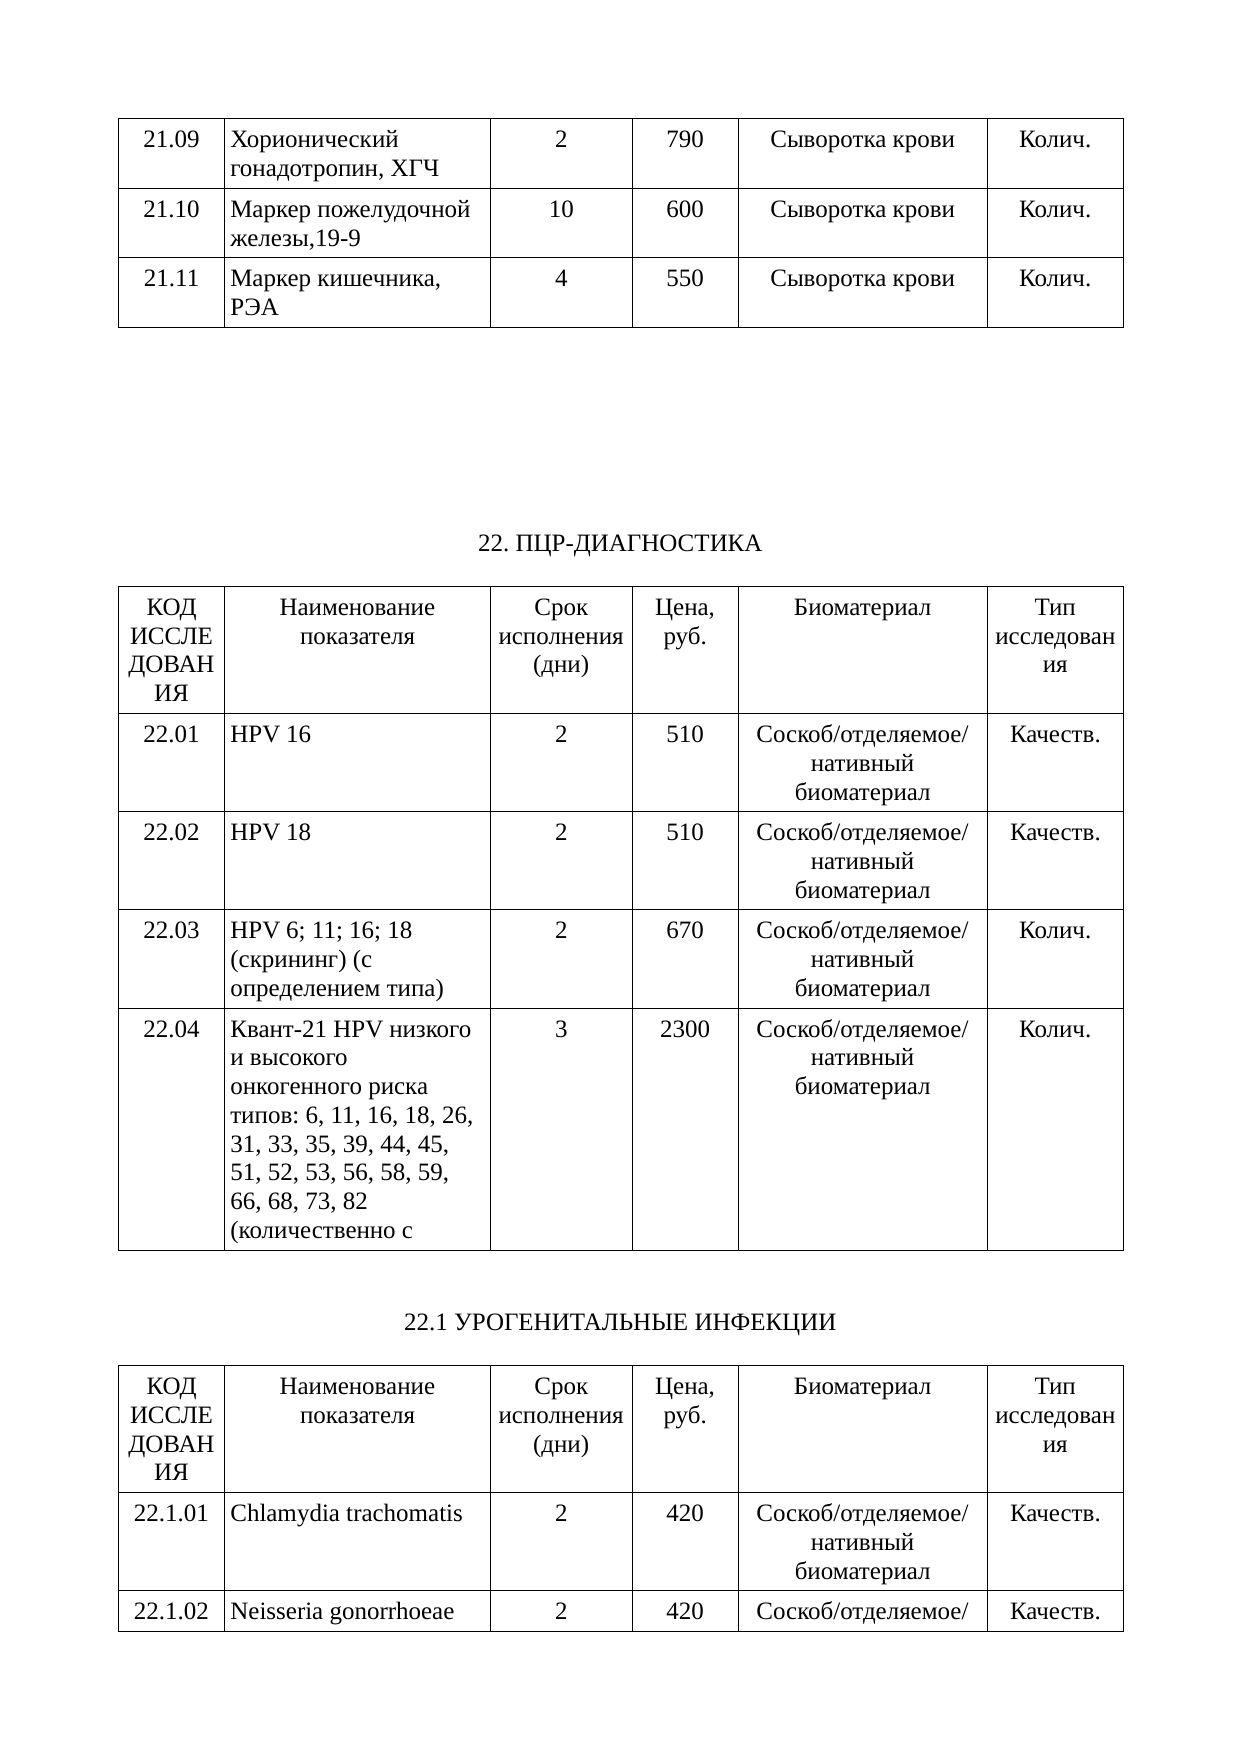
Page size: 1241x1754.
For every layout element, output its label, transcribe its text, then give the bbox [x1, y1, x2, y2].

table_cell 2300 [633, 1009, 738, 1249]
table_cell HPV 18 [225, 812, 490, 909]
table_cell 510 [633, 714, 738, 811]
table_cell 22.1.01 [119, 1493, 224, 1590]
table_cell 510 [633, 812, 738, 909]
table_cell Маркер кишечника, РЭА [225, 258, 490, 327]
table_cell HPV 16 [225, 714, 490, 811]
table_header Срок исполнения (дни) [491, 1366, 632, 1492]
table_cell Маркер пожелудочной железы,19-9 [225, 189, 490, 257]
table_cell Сыворотка крови [739, 189, 987, 257]
table_cell Соскоб/отделяемое/ нативный биоматериал [739, 1493, 987, 1590]
table_cell Квант-21 HPV низкого и высокого онкогенного риска типов: 6, 11, 16, 18, 26, 31, 33, 35, 39, 44, 45, 51, 52, 53, 56, 58, 59, 66, 68, 73, 82 (количественно с [225, 1009, 490, 1249]
table_cell Neisseria gonorrhoeae [225, 1591, 490, 1631]
table_cell 2 [491, 714, 632, 811]
table_header Биоматериал [739, 1366, 987, 1492]
table_header КОД ИССЛЕДОВАНИЯ [119, 1366, 224, 1492]
table_cell Соскоб/отделяемое/ нативный биоматериал [739, 910, 987, 1007]
table_cell 2 [491, 910, 632, 1007]
table_cell 670 [633, 910, 738, 1007]
table_cell Колич. [988, 119, 1123, 188]
table_cell Соскоб/отделяемое/ [739, 1591, 987, 1631]
table_header Цена, руб. [633, 1366, 738, 1492]
table_cell 3 [491, 1009, 632, 1249]
table_cell 420 [633, 1493, 738, 1590]
table_cell 21.09 [119, 119, 224, 188]
table_cell Колич. [988, 1009, 1123, 1249]
text 22. ПЦР-ДИАГНОСТИКА [118, 528, 1122, 557]
table_cell Хорионический гонадотропин, ХГЧ [225, 119, 490, 188]
table_cell Колич. [988, 189, 1123, 257]
table_cell 790 [633, 119, 738, 188]
table_cell 2 [491, 119, 632, 188]
table_cell Колич. [988, 258, 1123, 327]
table_cell Соскоб/отделяемое/ нативный биоматериал [739, 1009, 987, 1249]
table_cell 22.04 [119, 1009, 224, 1249]
table_cell 22.02 [119, 812, 224, 909]
table_cell 2 [491, 1493, 632, 1590]
table_cell Chlamydia trachomatis [225, 1493, 490, 1590]
table_header КОД ИССЛЕДОВАНИЯ [119, 587, 224, 713]
table_header Цена, руб. [633, 587, 738, 713]
table_cell 22.03 [119, 910, 224, 1007]
table_cell Качеств. [988, 1493, 1123, 1590]
table_header Наименование показателя [225, 587, 490, 713]
table_cell 420 [633, 1591, 738, 1631]
table_cell Качеств. [988, 812, 1123, 909]
table_cell HPV 6; 11; 16; 18 (скрининг) (с определением типа) [225, 910, 490, 1007]
table_header Тип исследования [988, 1366, 1123, 1492]
table_cell Качеств. [988, 714, 1123, 811]
table_header Биоматериал [739, 587, 987, 713]
table_cell Сыворотка крови [739, 119, 987, 188]
table_header Срок исполнения (дни) [491, 587, 632, 713]
table_cell 4 [491, 258, 632, 327]
table_cell 2 [491, 1591, 632, 1631]
table_cell 21.11 [119, 258, 224, 327]
table_cell Сыворотка крови [739, 258, 987, 327]
table_header Наименование показателя [225, 1366, 490, 1492]
table_cell 10 [491, 189, 632, 257]
table_cell Соскоб/отделяемое/ нативный биоматериал [739, 714, 987, 811]
table_cell Соскоб/отделяемое/ нативный биоматериал [739, 812, 987, 909]
table_cell 21.10 [119, 189, 224, 257]
table_cell 550 [633, 258, 738, 327]
table_header Тип исследования [988, 587, 1123, 713]
table_cell 22.1.02 [119, 1591, 224, 1631]
text 22.1 УРОГЕНИТАЛЬНЫЕ ИНФЕКЦИИ [118, 1307, 1122, 1336]
table_cell Колич. [988, 910, 1123, 1007]
table_cell 600 [633, 189, 738, 257]
table_cell 2 [491, 812, 632, 909]
table_cell Качеств. [988, 1591, 1123, 1631]
table_cell 22.01 [119, 714, 224, 811]
